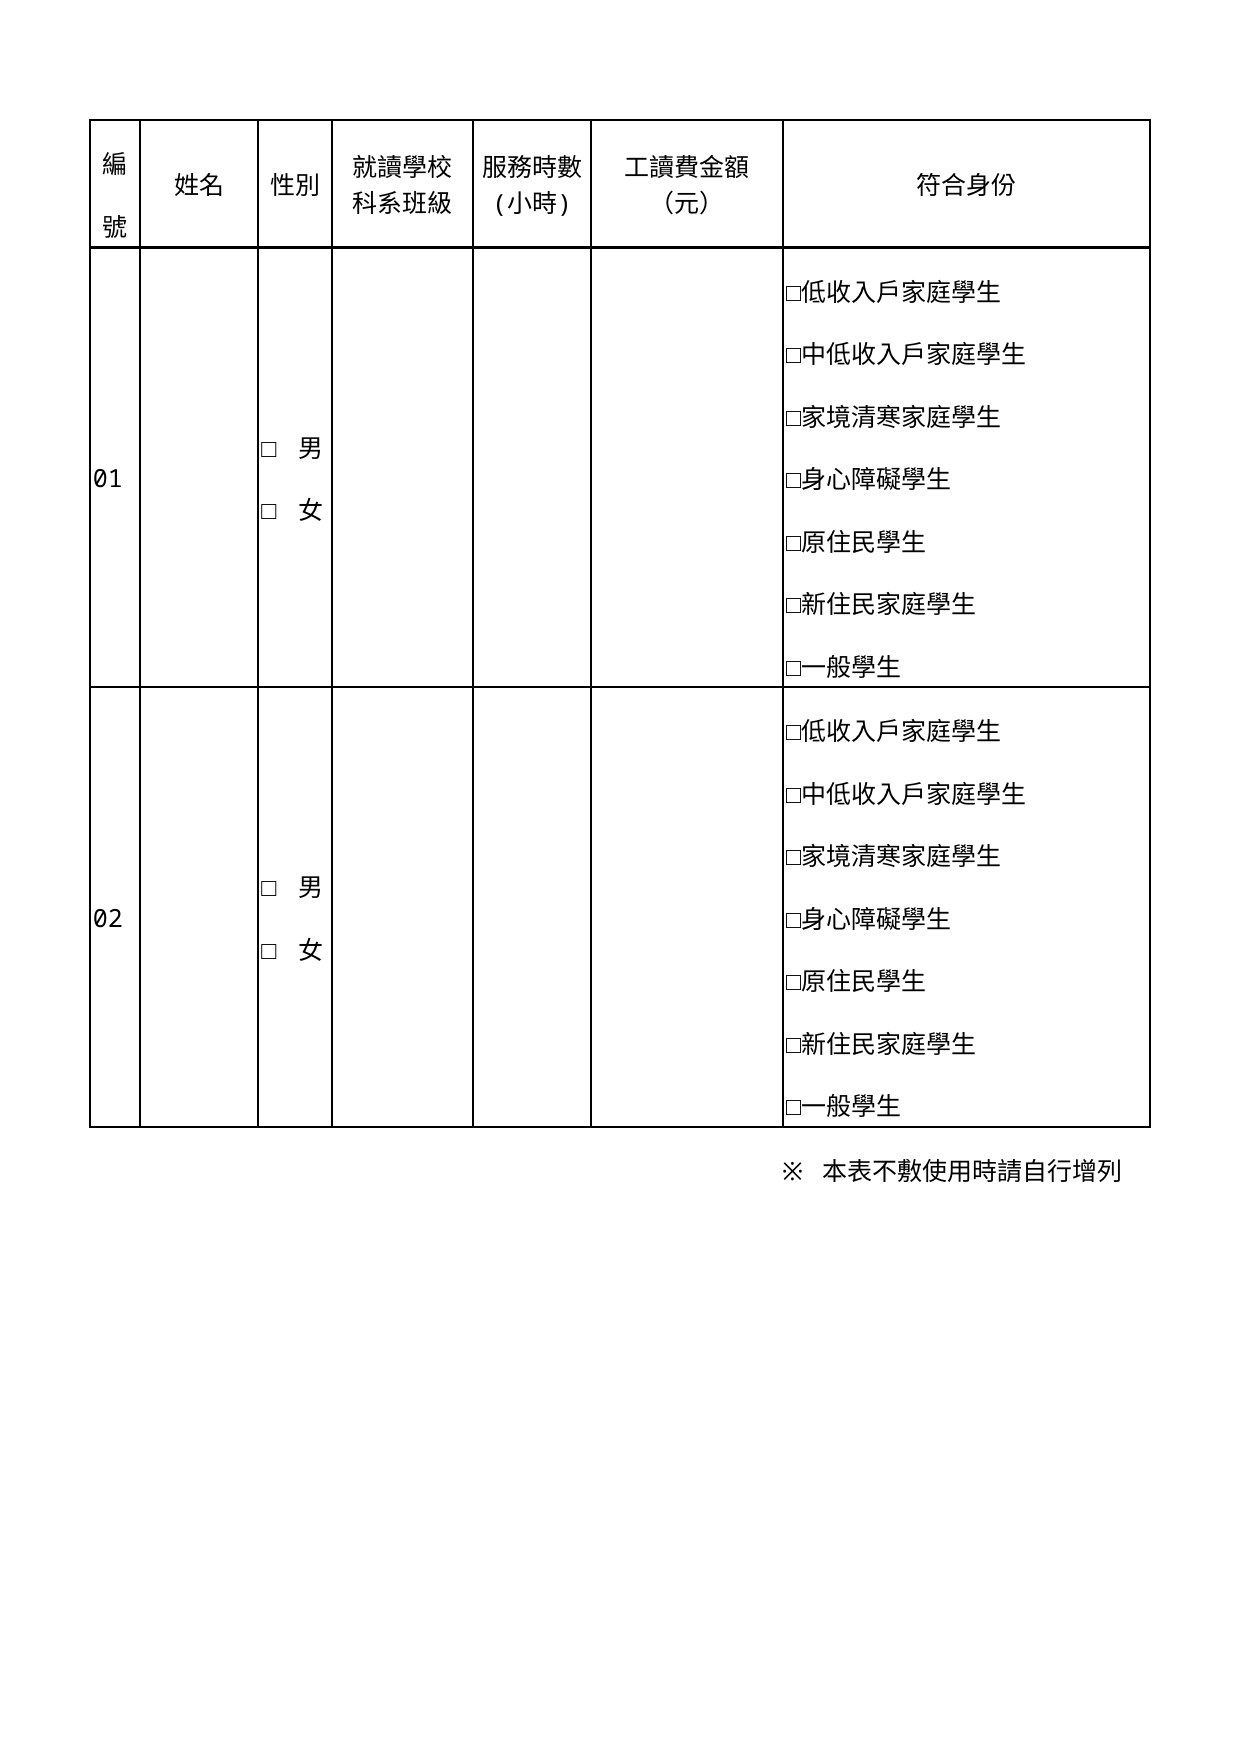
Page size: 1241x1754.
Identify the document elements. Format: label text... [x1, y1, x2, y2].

table_cell 02 [91, 688, 139, 1126]
table_header 符合身份 [784, 121, 1149, 246]
table_cell 男 女 [259, 688, 331, 1126]
table_cell □低收入戶家庭學生 □中低收入戶家庭學生 □家境清寒家庭學生 □身心障礙學生 □原住民學生 □新住民家庭學生 □一般學生 [784, 688, 1149, 1126]
table_header 編號 [91, 121, 139, 246]
table_cell [333, 688, 472, 1126]
table_cell [592, 249, 782, 686]
table_cell [474, 688, 590, 1126]
table_cell [474, 249, 590, 686]
text ※ 本表不敷使用時請自行增列 [118, 1128, 1122, 1190]
table_header 姓名 [141, 121, 257, 246]
table_cell [141, 249, 257, 686]
table_cell [333, 249, 472, 686]
table_header 服務時數(小時) [474, 121, 590, 246]
table_header 性別 [259, 121, 331, 246]
table_header 工讀費金額（元） [592, 121, 782, 246]
table_cell 01 [91, 249, 139, 686]
table_cell [592, 688, 782, 1126]
table_cell 男 女 [259, 249, 331, 686]
table_cell □低收入戶家庭學生 □中低收入戶家庭學生 □家境清寒家庭學生 □身心障礙學生 □原住民學生 □新住民家庭學生 □一般學生 [784, 249, 1149, 686]
table_cell [141, 688, 257, 1126]
table_header 就讀學校 科系班級 [333, 121, 472, 246]
